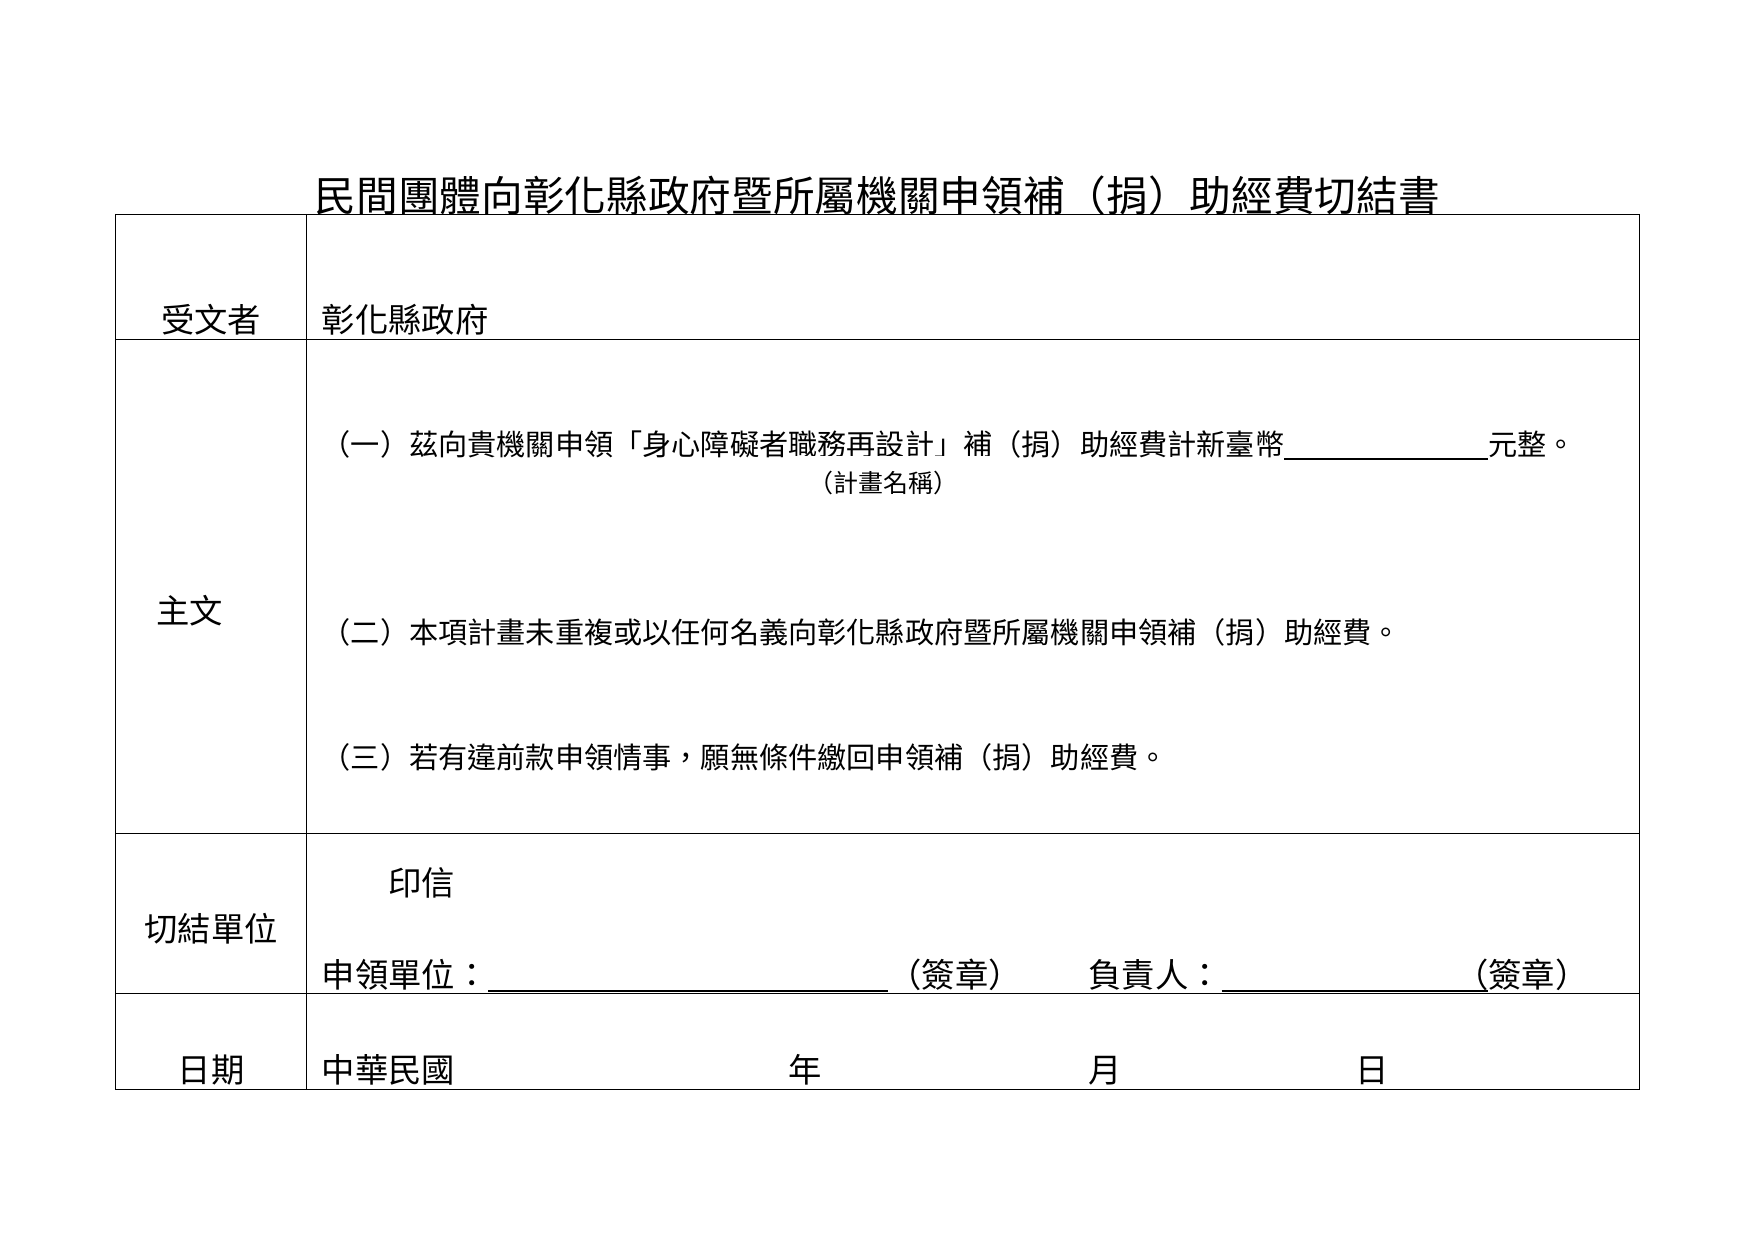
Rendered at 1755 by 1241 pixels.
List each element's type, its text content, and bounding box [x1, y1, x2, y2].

table_cell 中華民國 年 月 日 [307, 994, 1639, 1089]
table_cell 主文 [116, 340, 306, 833]
table_cell 印信 申領單位： （簽章） 負責人： （簽章） [307, 834, 1639, 993]
table_cell （一）茲向貴機關申領「身心障礙者職務再設計」補（捐）助經費計新臺幣 元整。 （二）本項計畫未重複或以任何名義向彰化縣政府暨所屬機關申領補（捐）助經費。 （三）若有違前款申領情事，願無條件繳回申領補（捐）助經費。 [307, 340, 1639, 833]
table_header 彰化縣政府 [307, 215, 1639, 339]
text 民間團體向彰化縣政府暨所屬機關申領補（捐）助經費切結書 [59, 151, 1695, 214]
table_header 受文者 [116, 215, 306, 339]
table_cell 日期 [116, 994, 306, 1089]
table_cell 切結單位 [116, 834, 306, 993]
